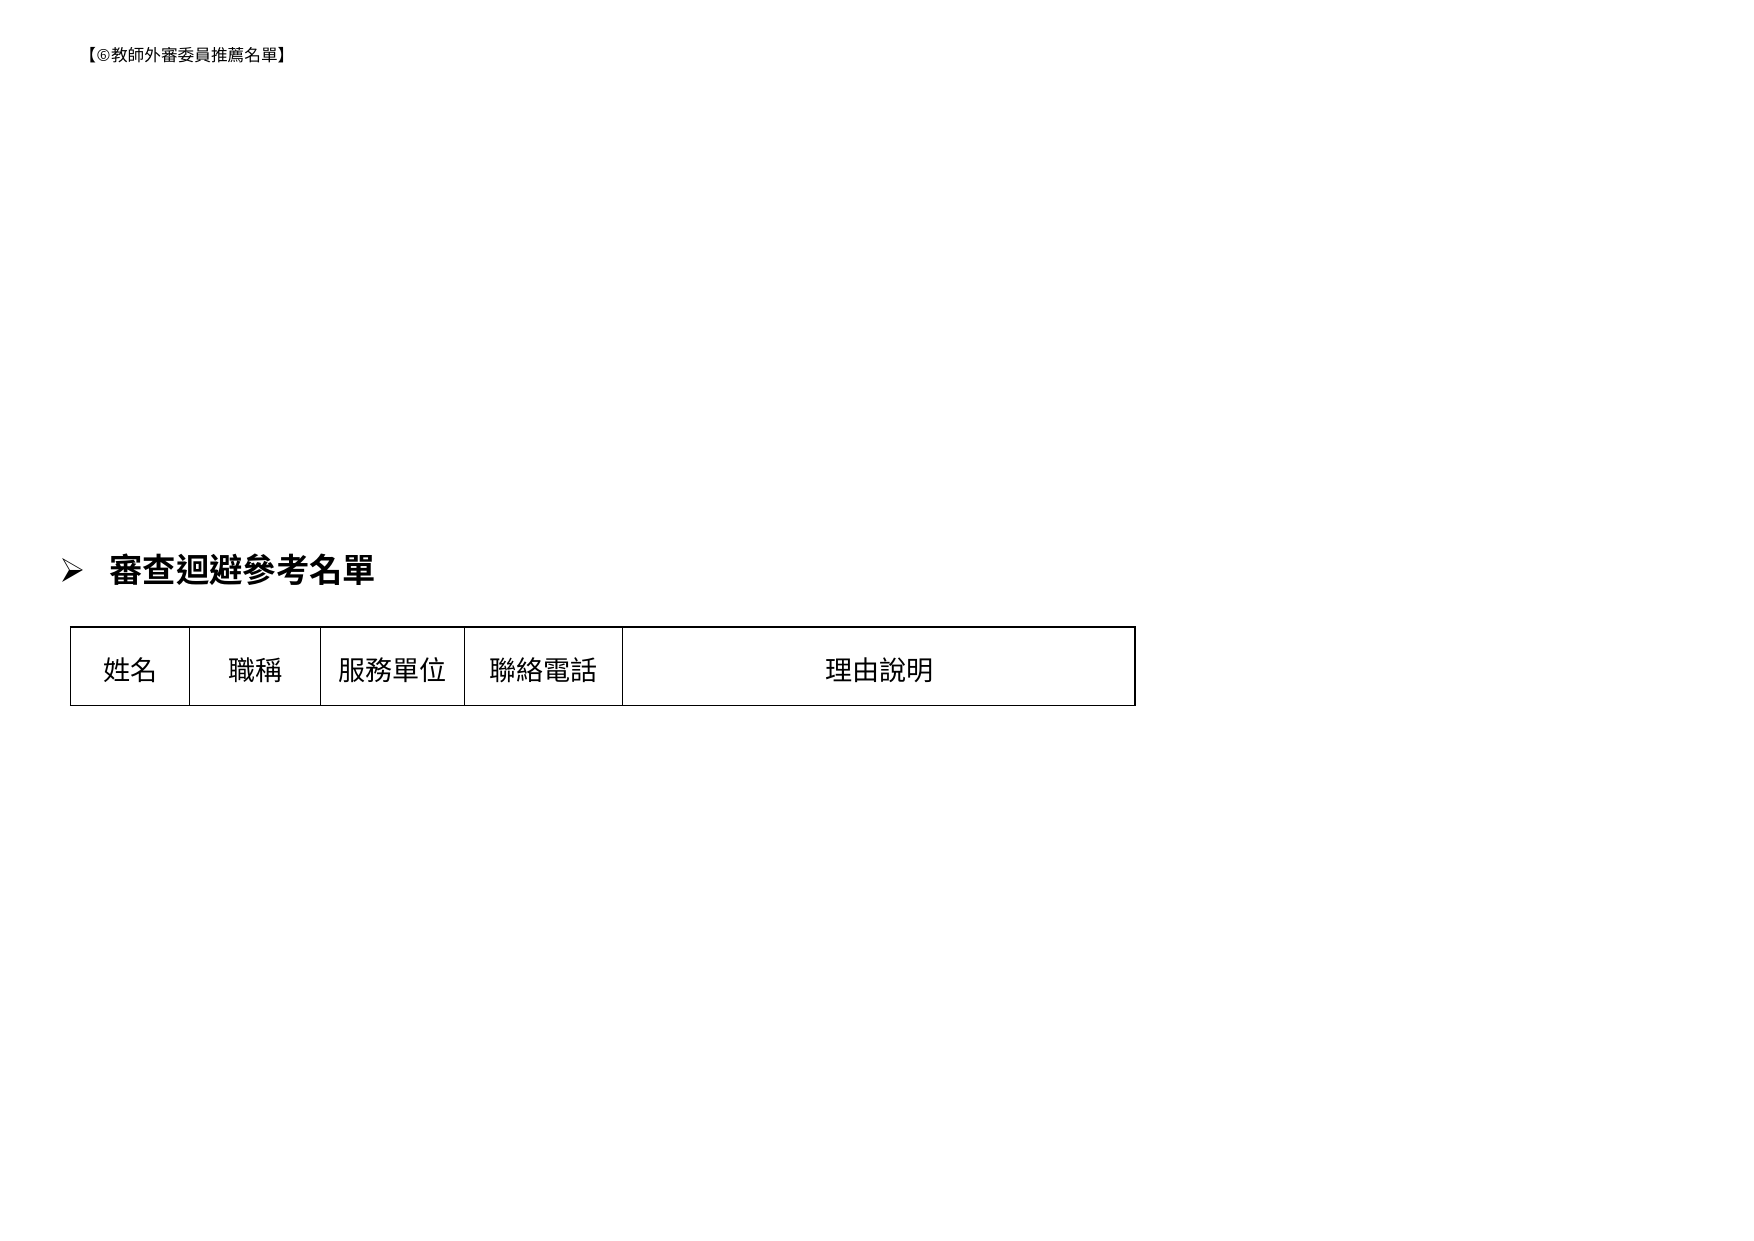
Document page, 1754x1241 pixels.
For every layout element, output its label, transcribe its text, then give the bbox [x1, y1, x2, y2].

table_header 聯絡電話 [465, 628, 622, 705]
table_header 服務單位 [321, 628, 464, 705]
list 審查迴避參考名單 [59, 526, 1695, 589]
table_header 理由說明 [623, 628, 1134, 705]
table_header 姓名 [71, 628, 189, 705]
table_header 職稱 [190, 628, 320, 705]
